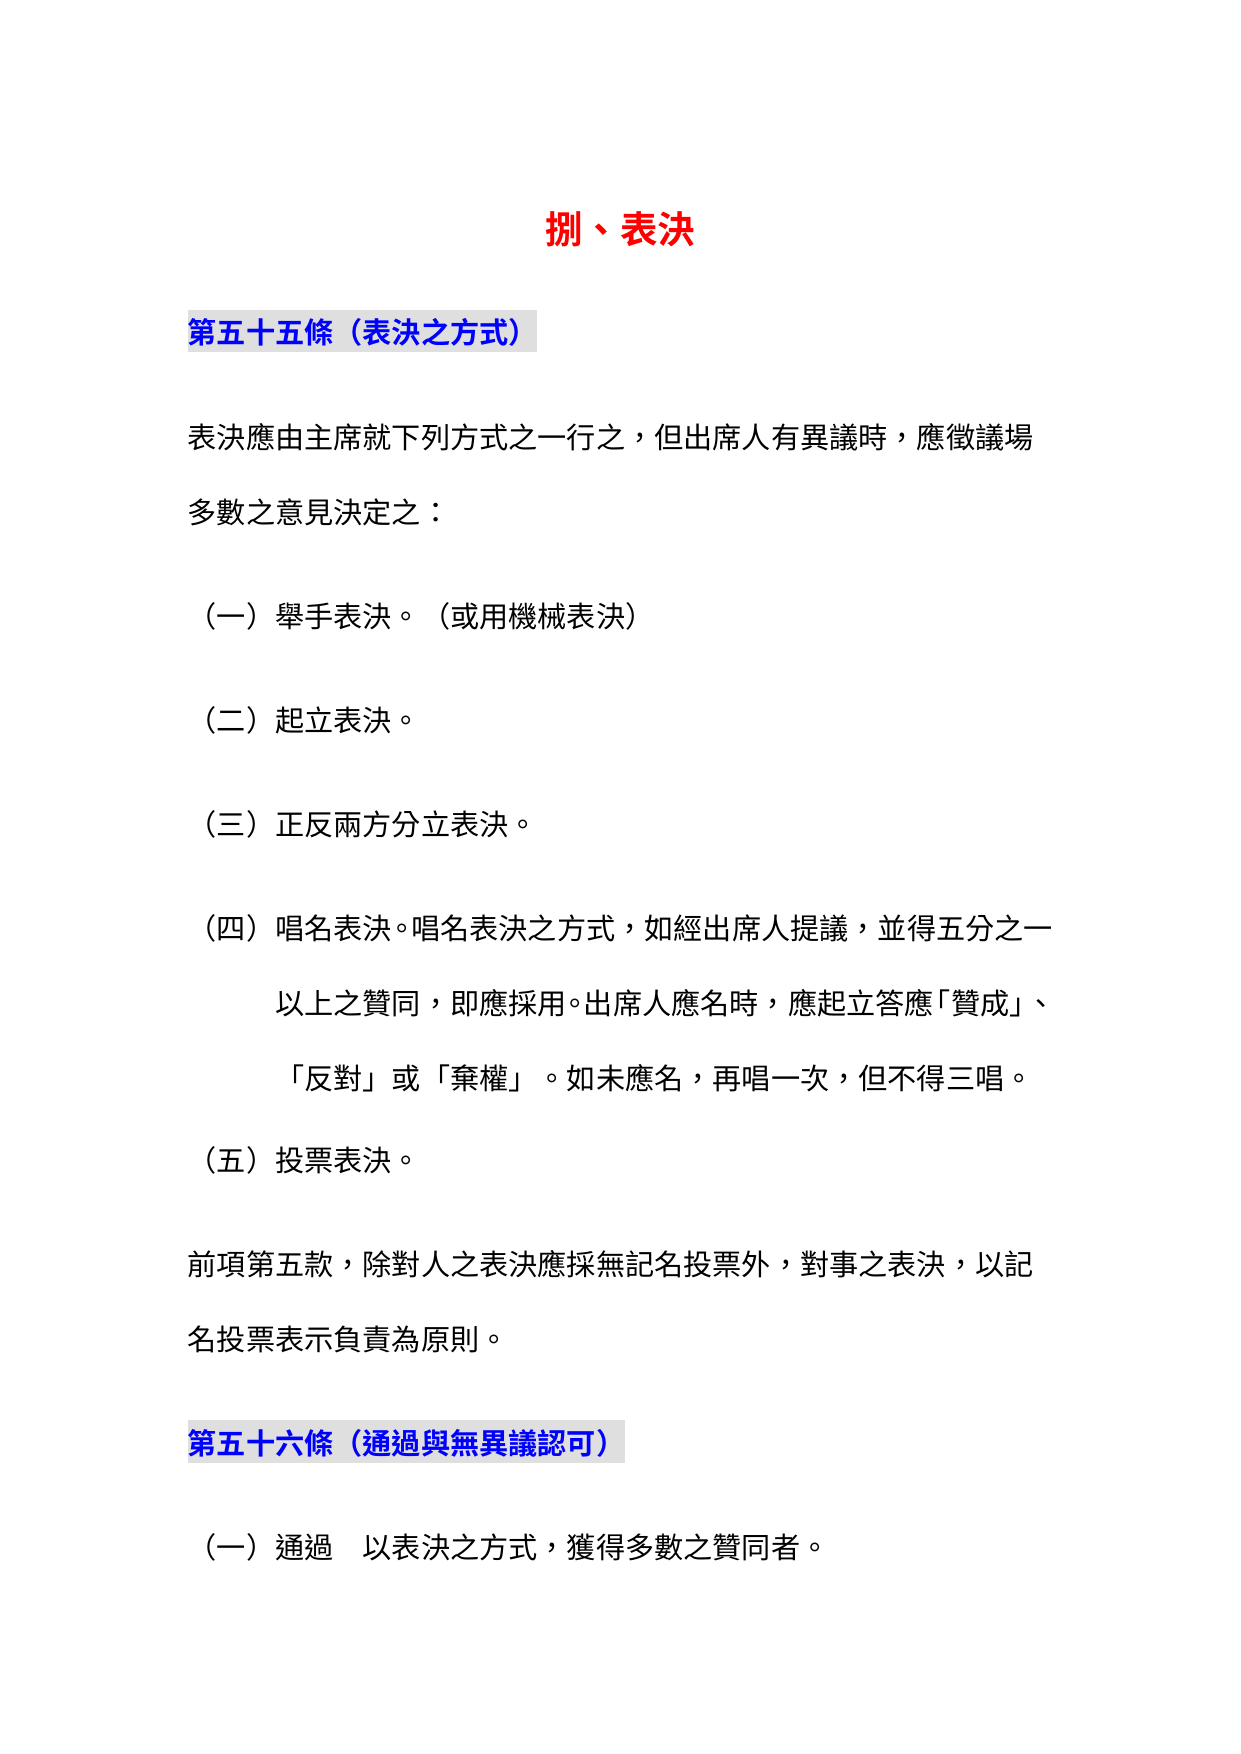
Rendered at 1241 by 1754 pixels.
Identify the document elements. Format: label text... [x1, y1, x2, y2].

text 捌、表決 [187, 189, 1053, 264]
text （一）通過 以表決之方式，獲得多數之贊同者。 [187, 1508, 1053, 1583]
text （一）舉手表決。（或用機械表決） [187, 577, 1053, 652]
text （三）正反兩方分立表決。 [187, 785, 1053, 860]
text 前項第五款，除對人之表決應採無記名投票外，對事之表決，以記名投票表示負責為原則。 [187, 1225, 1053, 1375]
text 第五十六條（通過與無異議認可） [187, 1404, 1053, 1479]
text （五）投票表決。 [187, 1121, 1053, 1196]
text （四）唱名表決。唱名表決之方式，如經出席人提議，並得五分之一以上之贊同，即應採用。出席人應名時，應起立答應「贊成」、「反對」或「棄權」。如未應名，再唱一次，但不得三唱。 [187, 889, 1053, 1114]
text 第五十五條（表決之方式） [187, 294, 1053, 369]
text 表決應由主席就下列方式之一行之，但出席人有異議時，應徵議場多數之意見決定之： [187, 398, 1053, 548]
text （二）起立表決。 [187, 681, 1053, 756]
